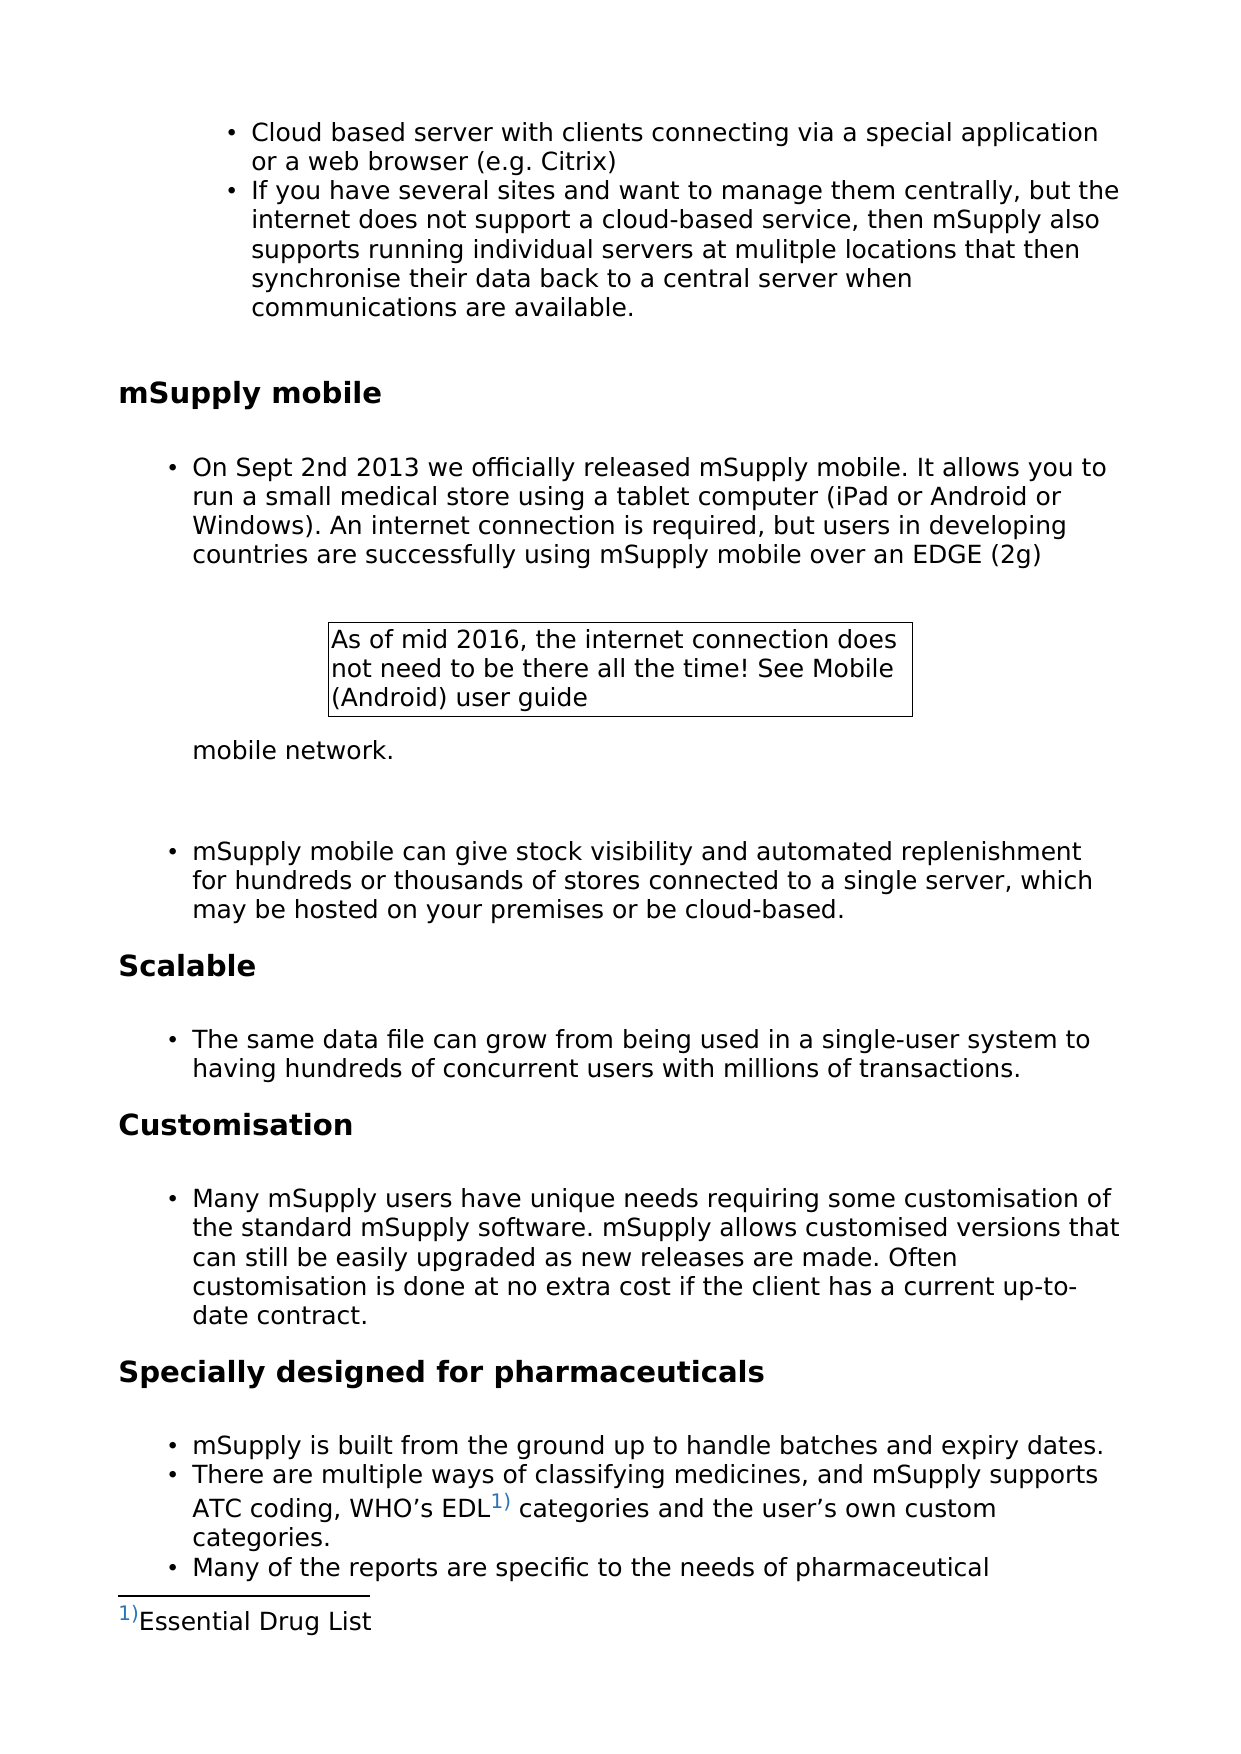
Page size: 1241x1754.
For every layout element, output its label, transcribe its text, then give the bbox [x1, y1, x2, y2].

list mSupply is built from the ground up to handle batches and expiry dates. [177, 1431, 1122, 1460]
subtitle Customisation [118, 1108, 1122, 1142]
list If you have several sites and want to manage them centrally, but the internet does not support a cloud-based service, then mSupply also supports running individual servers at mulitple locations that then synchronise their data back to a central server when communications are available. [236, 176, 1122, 322]
list mSupply mobile can give stock visibility and automated replenishment for hundreds or thousands of stores connected to a single server, which may be hosted on your premises or be cloud-based. [177, 837, 1122, 924]
list Cloud based server with clients connecting via a special application or a web browser (e.g. Citrix) [236, 118, 1122, 176]
list On Sept 2nd 2013 we officially released mSupply mobile. It allows you to run a small medical store using a tablet computer (iPad or Android or Windows). An internet connection is required, but users in developing countries are successfully using mSupply mobile over an EDGE (2g) mobile network. [177, 453, 1122, 766]
subtitle Scalable [118, 949, 1122, 983]
list The same data file can grow from being used in a single-user system to having hundreds of concurrent users with millions of transactions. [177, 1025, 1122, 1083]
list Essential Drug List [118, 1602, 1122, 1636]
subtitle mSupply mobile [118, 377, 1122, 411]
list There are multiple ways of classifying medicines, and mSupply supports ATC coding, WHO’s EDL categories and the user’s own custom categories. [177, 1460, 1122, 1553]
table_header As of mid 2016, the internet connection does not need to be there all the time! See Mobile (Android) user guide [329, 623, 912, 716]
list Many of the reports are specific to the needs of pharmaceutical [177, 1553, 1122, 1582]
list Many mSupply users have unique needs requiring some customisation of the standard mSupply software. mSupply allows customised versions that can still be easily upgraded as new releases are made. Often customisation is done at no extra cost if the client has a current up-to-date contract. [177, 1184, 1122, 1330]
subtitle Specially designed for pharmaceuticals [118, 1355, 1122, 1389]
